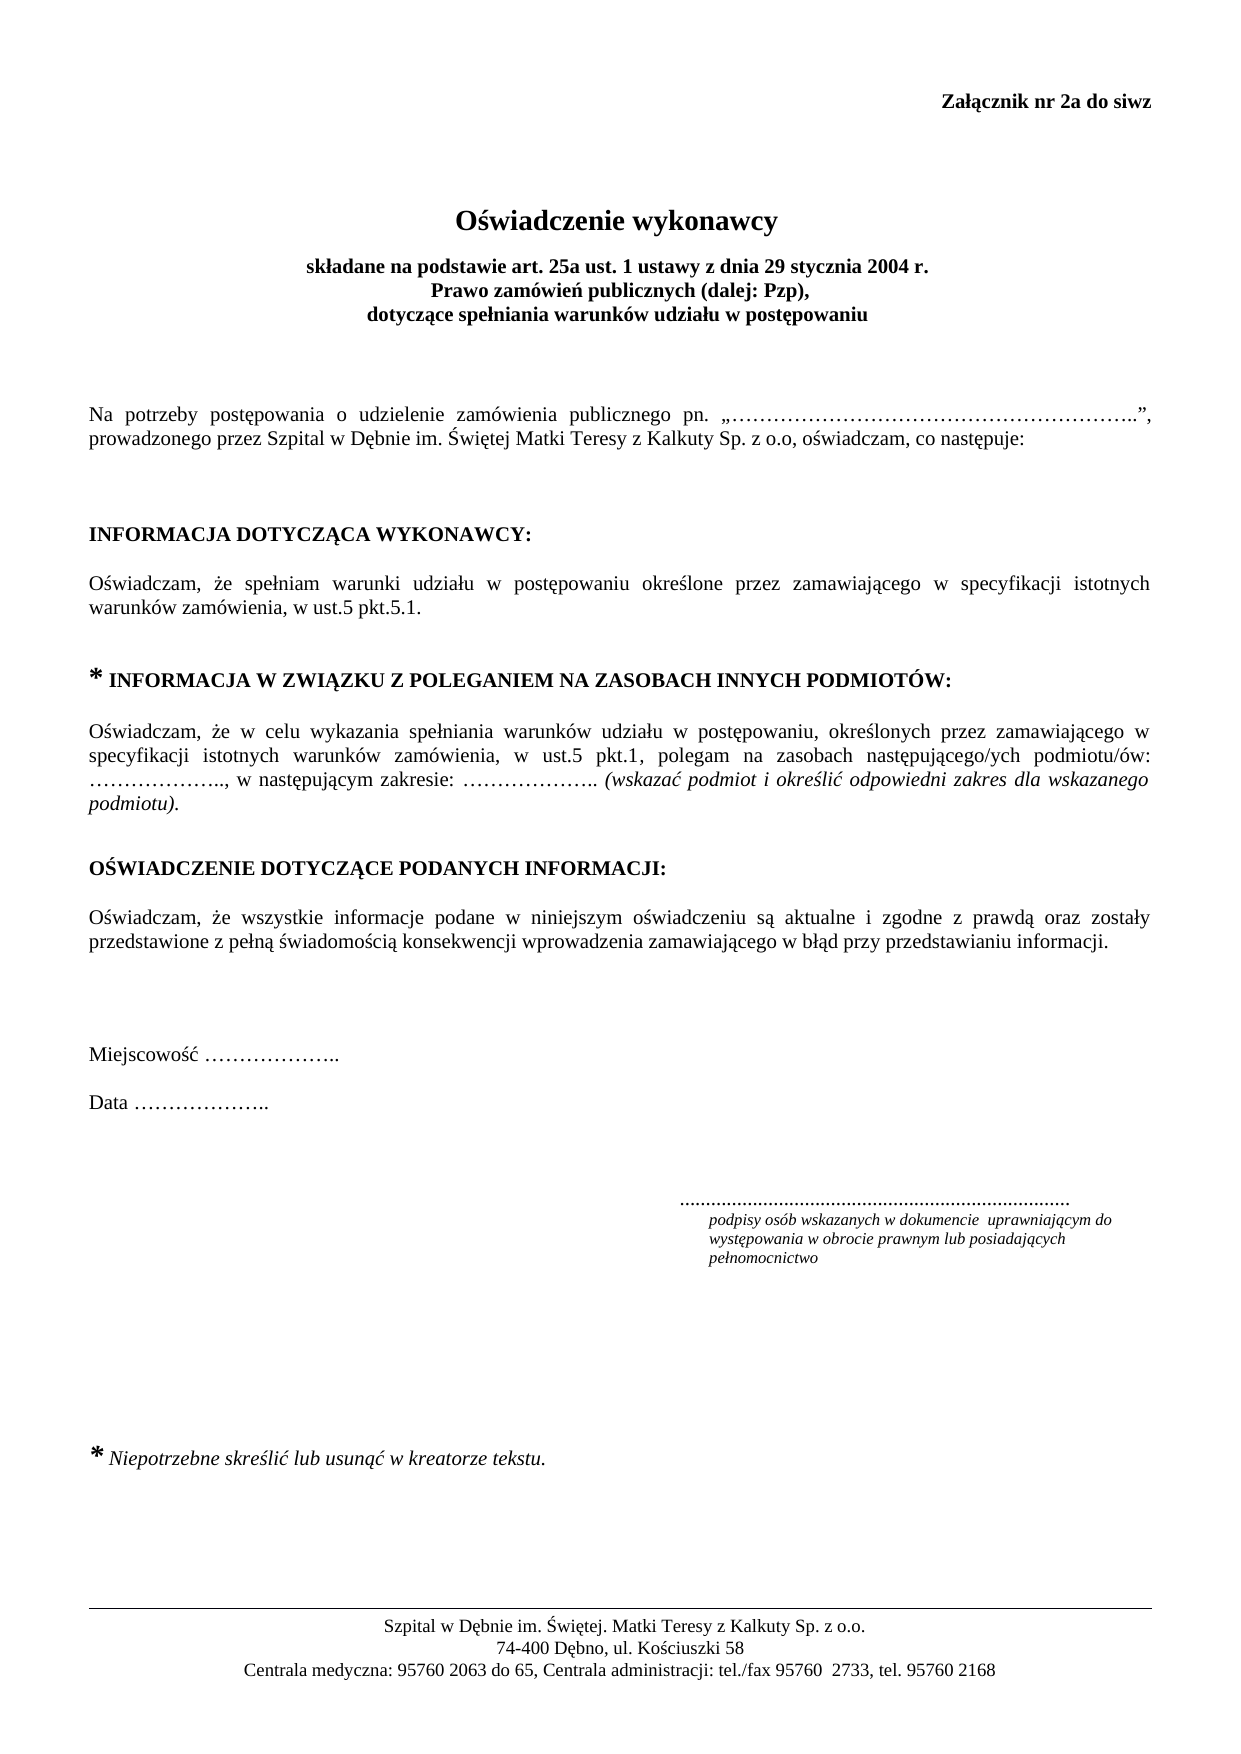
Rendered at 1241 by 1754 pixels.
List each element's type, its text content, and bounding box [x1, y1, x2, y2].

text Oświadczam, że spełniam warunki udziału w postępowaniu określone przez zamawiającego w specyfikacji istotnych warunków zamówienia, w ust.5 pkt.5.1. [89, 571, 1152, 619]
text ........................................................................... [679, 1186, 1152, 1210]
text Miejscowość ……………….. [89, 1041, 1152, 1066]
text INFORMACJA DOTYCZĄCA WYKONAWCY: [89, 522, 1152, 546]
text podpisy osób wskazanych w dokumencie uprawniającym do występowania w obrocie prawnym lub posiadających pełnomocnictwo [709, 1210, 1152, 1267]
text * INFORMACJA W ZWIĄZKU Z POLEGANIEM NA ZASOBACH INNYCH PODMIOTÓW: [89, 660, 1152, 693]
text Załącznik nr 2a do siwz [89, 89, 1152, 113]
text Na potrzeby postępowania o udzielenie zamówienia publicznego pn. „…………………………………………………..”, prowadzonego przez Szpital w Dębnie im. Świętej Matki Teresy z Kalkuty Sp. z o.o, oświadczam, co następuje: [89, 402, 1152, 450]
text Oświadczenie wykonawcy [89, 203, 1152, 237]
text dotyczące spełniania warunków udziału w postępowaniu [89, 302, 1152, 350]
text składane na podstawie art. 25a ust. 1 ustawy z dnia 29 stycznia 2004 r. [89, 254, 1152, 278]
text Data ……………….. [89, 1089, 1152, 1114]
text Oświadczam, że wszystkie informacje podane w niniejszym oświadczeniu są aktualne i zgodne z prawdą oraz zostały przedstawione z pełną świadomością konsekwencji wprowadzenia zamawiającego w błąd przy przedstawianiu informacji. [89, 904, 1152, 953]
text OŚWIADCZENIE DOTYCZĄCE PODANYCH INFORMACJI: [89, 856, 1152, 879]
text Prawo zamówień publicznych (dalej: Pzp), [89, 278, 1152, 302]
text Oświadczam, że w celu wykazania spełniania warunków udziału w postępowaniu, określonych przez zamawiającego w specyfikacji istotnych warunków zamówienia, w ust.5 pkt.1, polegam na zasobach następującego/ych podmiotu/ów: ……………….., w następującym zakresie: ……………….. (wskazać podmiot i określić odpowiedni zakres dla wskazanego podmiotu). [89, 718, 1152, 815]
text * Niepotrzebne skreślić lub usunąć w kreatorze tekstu. [89, 1438, 1152, 1471]
